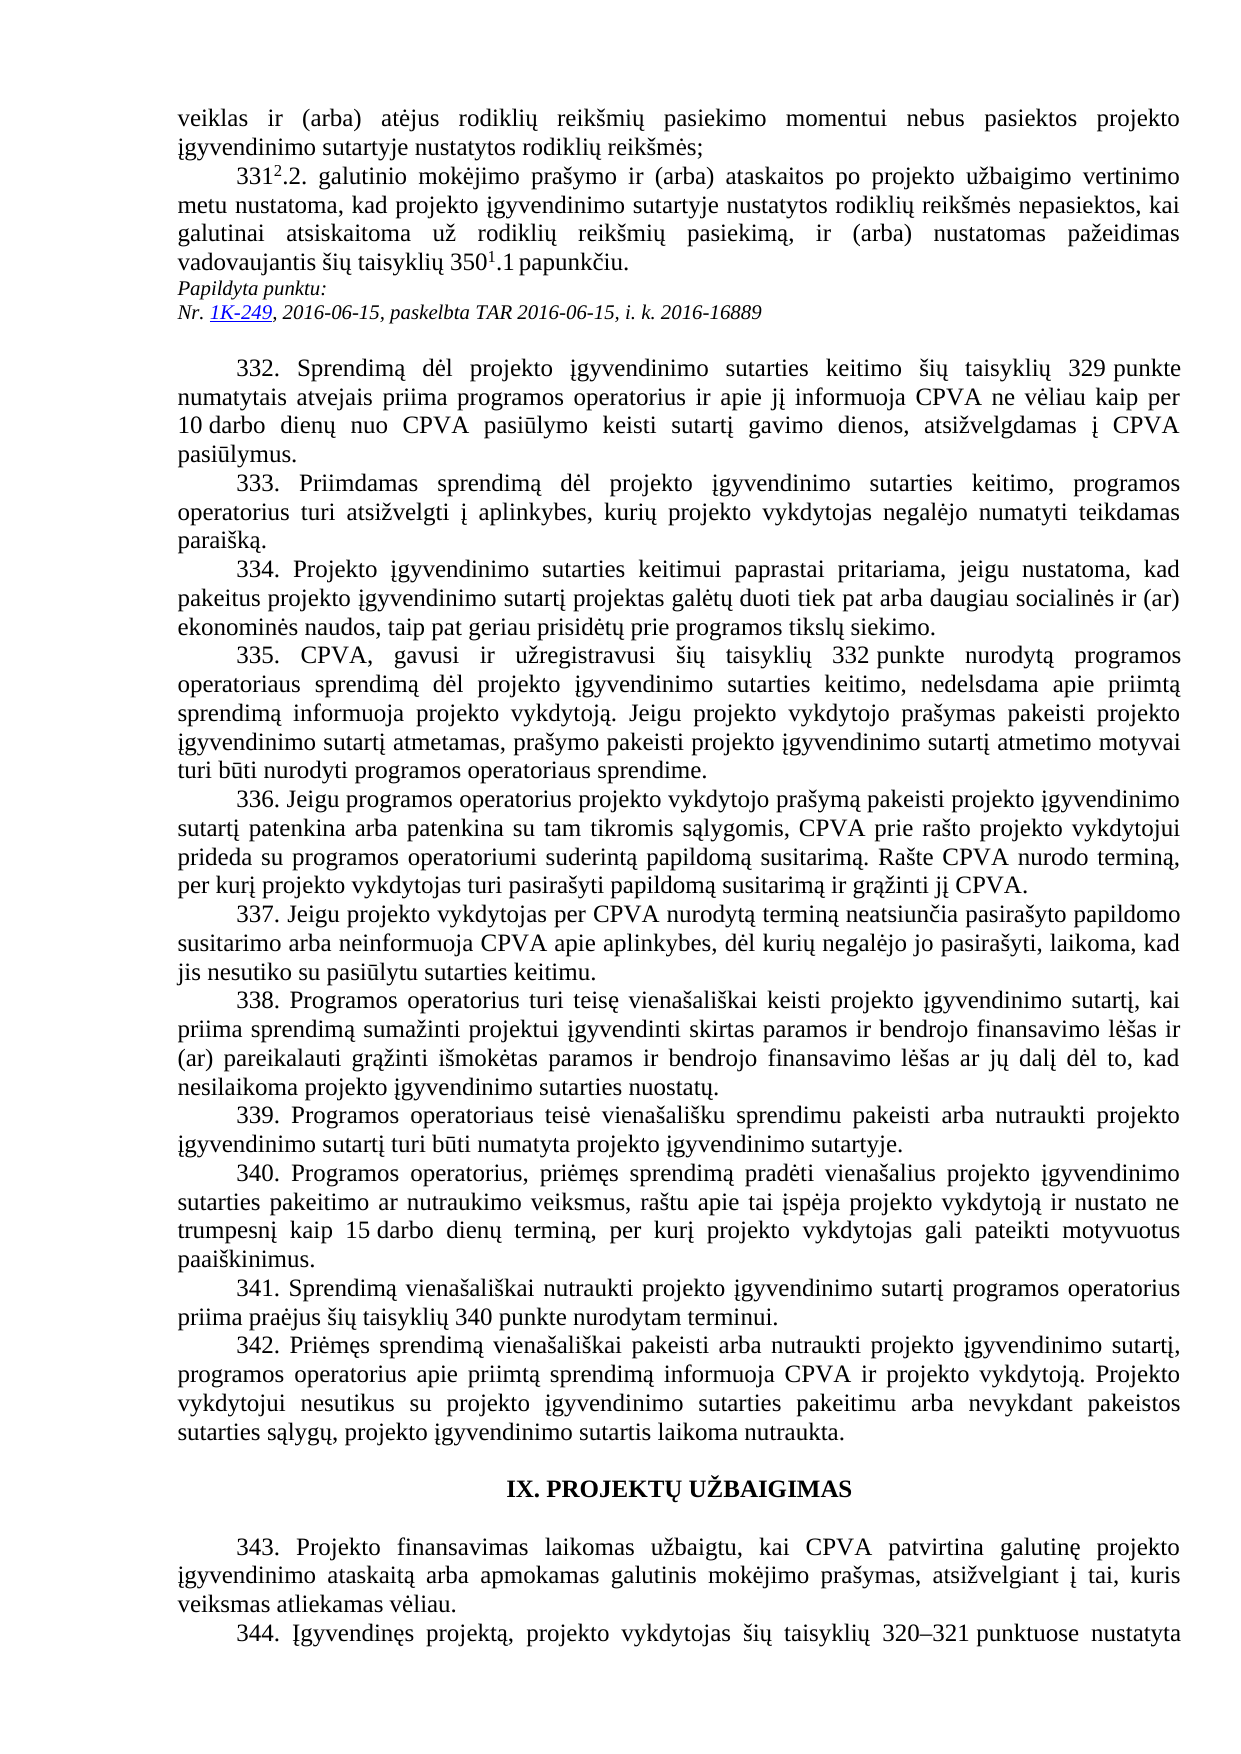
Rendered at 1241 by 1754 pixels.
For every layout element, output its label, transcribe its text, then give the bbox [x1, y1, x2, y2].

text 333. Priimdamas sprendimą dėl projekto įgyvendinimo sutarties keitimo, programos operatorius turi atsižvelgti į aplinkybes, kurių projekto vykdytojas negalėjo numatyti teikdamas paraišką. [177, 468, 1181, 554]
text 340. Programos operatorius, priėmęs sprendimą pradėti vienašalius projekto įgyvendinimo sutarties pakeitimo ar nutraukimo veiksmus, raštu apie tai įspėja projekto vykdytoją ir nustato ne trumpesnį kaip 15 darbo dienų terminą, per kurį projekto vykdytojas gali pateikti motyvuotus paaiškinimus. [177, 1158, 1181, 1273]
text 335. CPVA, gavusi ir užregistravusi šių taisyklių 332 punkte nurodytą programos operatoriaus sprendimą dėl projekto įgyvendinimo sutarties keitimo, nedelsdama apie priimtą sprendimą informuoja projekto vykdytoją. Jeigu projekto vykdytojo prašymas pakeisti projekto įgyvendinimo sutartį atmetamas, prašymo pakeisti projekto įgyvendinimo sutartį atmetimo motyvai turi būti nurodyti programos operatoriaus sprendime. [177, 640, 1181, 784]
text 337. Jeigu projekto vykdytojas per CPVA nurodytą terminą neatsiunčia pasirašyto papildomo susitarimo arba neinformuoja CPVA apie aplinkybes, dėl kurių negalėjo jo pasirašyti, laikoma, kad jis nesutiko su pasiūlytu sutarties keitimu. [177, 899, 1181, 985]
text 342. Priėmęs sprendimą vienašališkai pakeisti arba nutraukti projekto įgyvendinimo sutartį, programos operatorius apie priimtą sprendimą informuoja CPVA ir projekto vykdytoją. Projekto vykdytojui nesutikus su projekto įgyvendinimo sutarties pakeitimu arba nevykdant pakeistos sutarties sąlygų, projekto įgyvendinimo sutartis laikoma nutraukta. [177, 1330, 1181, 1445]
text 339. Programos operatoriaus teisė vienašališku sprendimu pakeisti arba nutraukti projekto įgyvendinimo sutartį turi būti numatyta projekto įgyvendinimo sutartyje. [177, 1100, 1181, 1158]
text 332. Sprendimą dėl projekto įgyvendinimo sutarties keitimo šių taisyklių 329 punkte numatytais atvejais priima programos operatorius ir apie jį informuoja CPVA ne vėliau kaip per 10 darbo dienų nuo CPVA pasiūlymo keisti sutartį gavimo dienos, atsižvelgdamas į CPVA pasiūlymus. [177, 353, 1181, 468]
text Nr. 1K-249, 2016-06-15, paskelbta TAR 2016-06-15, i. k. 2016-16889 [177, 300, 1181, 324]
text veiklas ir (arba) atėjus rodiklių reikšmių pasiekimo momentui nebus pasiektos projekto įgyvendinimo sutartyje nustatytos rodiklių reikšmės; [177, 103, 1181, 161]
text 343. Projekto finansavimas laikomas užbaigtu, kai CPVA patvirtina galutinę projekto įgyvendinimo ataskaitą arba apmokamas galutinis mokėjimo prašymas, atsižvelgiant į tai, kuris veiksmas atliekamas vėliau. [177, 1532, 1181, 1618]
text IX. PROJEKTŲ UŽBAIGIMAS [177, 1474, 1181, 1503]
text 334. Projekto įgyvendinimo sutarties keitimui paprastai pritariama, jeigu nustatoma, kad pakeitus projekto įgyvendinimo sutartį projektas galėtų duoti tiek pat arba daugiau socialinės ir (ar) ekonominės naudos, taip pat geriau prisidėtų prie programos tikslų siekimo. [177, 554, 1181, 640]
text 341. Sprendimą vienašališkai nutraukti projekto įgyvendinimo sutartį programos operatorius priima praėjus šių taisyklių 340 punkte nurodytam terminui. [177, 1273, 1181, 1330]
text 336. Jeigu programos operatorius projekto vykdytojo prašymą pakeisti projekto įgyvendinimo sutartį patenkina arba patenkina su tam tikromis sąlygomis, CPVA prie rašto projekto vykdytojui prideda su programos operatoriumi suderintą papildomą susitarimą. Rašte CPVA nurodo terminą, per kurį projekto vykdytojas turi pasirašyti papildomą susitarimą ir grąžinti jį CPVA. [177, 784, 1181, 899]
text Papildyta punktu: [177, 276, 1181, 300]
text 344. Įgyvendinęs projektą, projekto vykdytojas šių taisyklių 320–321 punktuose nustatyta [177, 1618, 1181, 1647]
text 338. Programos operatorius turi teisę vienašališkai keisti projekto įgyvendinimo sutartį, kai priima sprendimą sumažinti projektui įgyvendinti skirtas paramos ir bendrojo finansavimo lėšas ir (ar) pareikalauti grąžinti išmokėtas paramos ir bendrojo finansavimo lėšas ar jų dalį dėl to, kad nesilaikoma projekto įgyvendinimo sutarties nuostatų. [177, 985, 1181, 1100]
text 3312.2. galutinio mokėjimo prašymo ir (arba) ataskaitos po projekto užbaigimo vertinimo metu nustatoma, kad projekto įgyvendinimo sutartyje nustatytos rodiklių reikšmės nepasiektos, kai galutinai atsiskaitoma už rodiklių reikšmių pasiekimą, ir (arba) nustatomas pažeidimas vadovaujantis šių taisyklių 3501.1 papunkčiu. [177, 161, 1181, 276]
